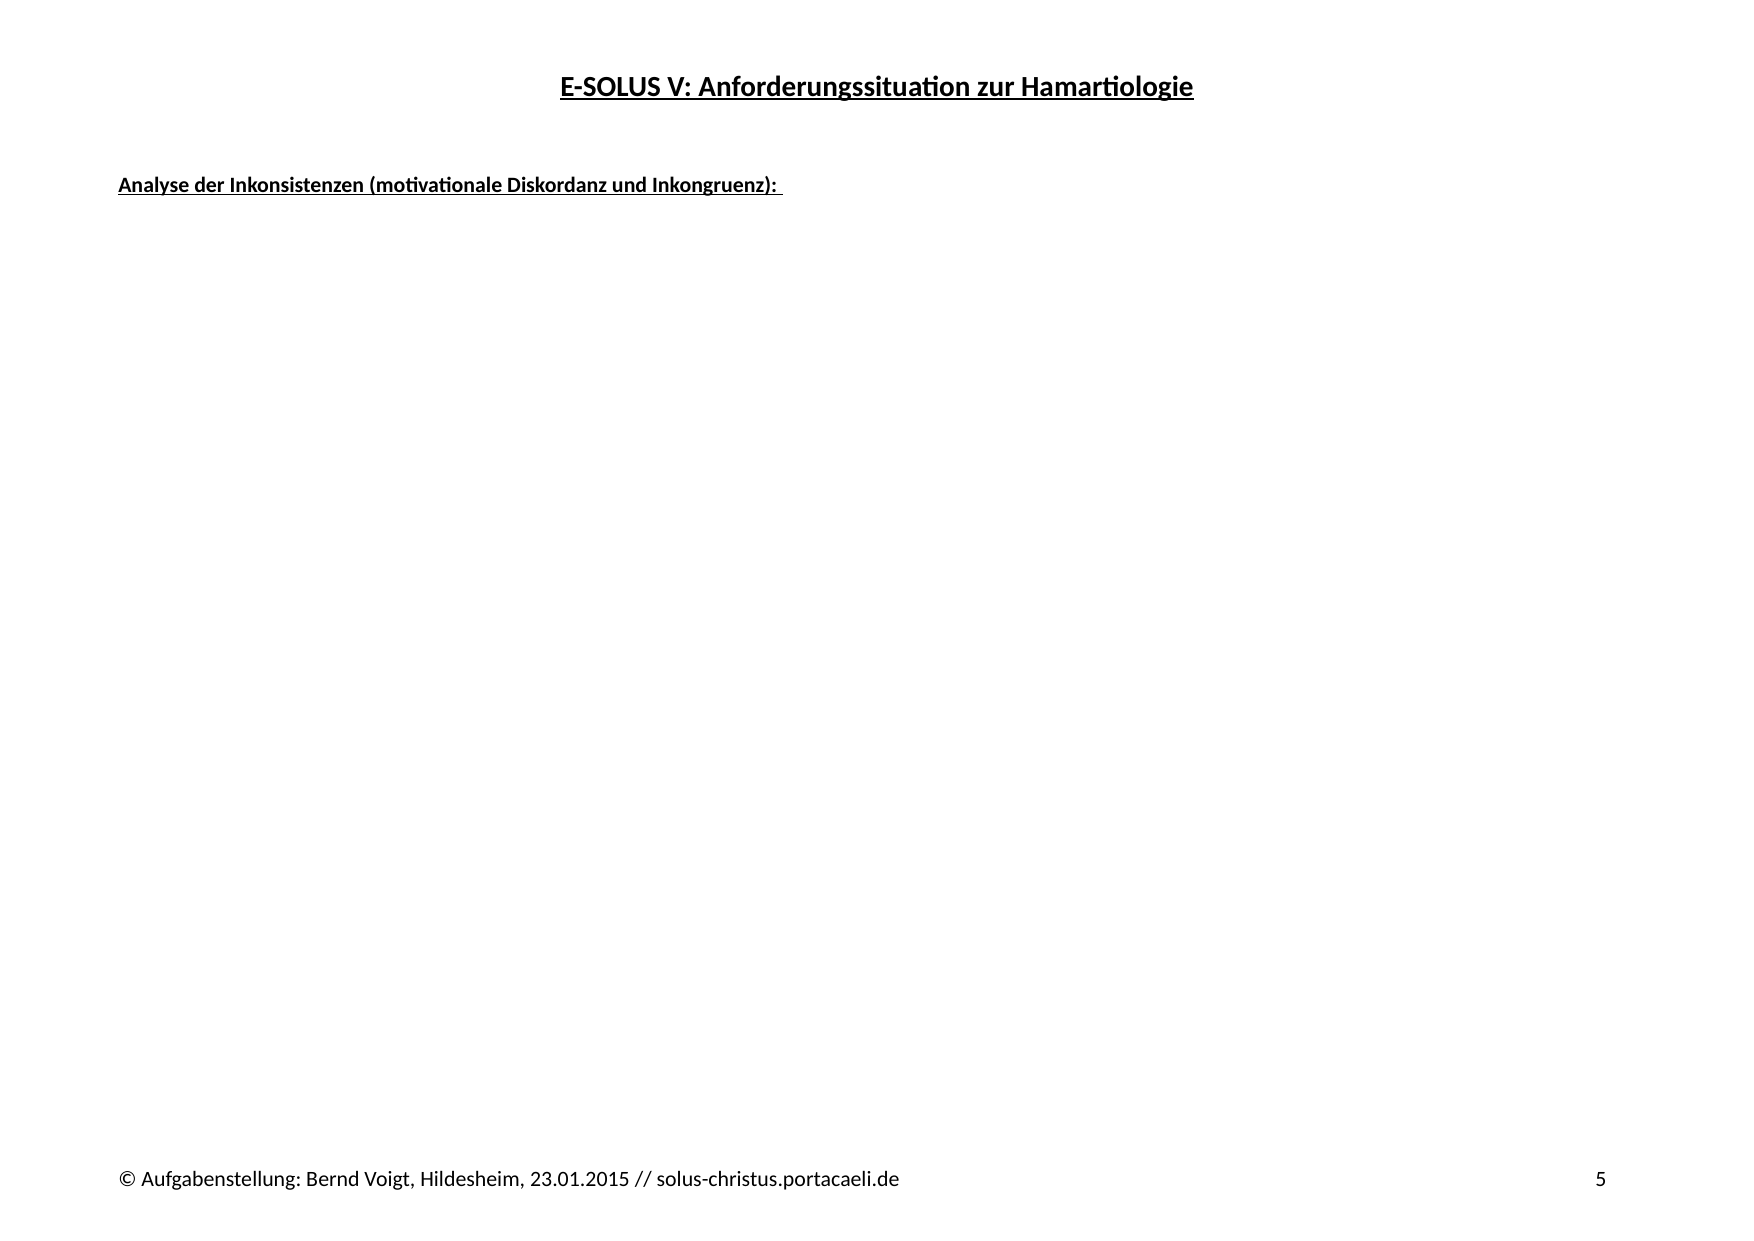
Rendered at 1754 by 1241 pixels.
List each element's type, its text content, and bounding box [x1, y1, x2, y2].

text Analyse der Inkonsistenzen (motivationale Diskordanz und Inkongruenz): [118, 171, 1636, 197]
